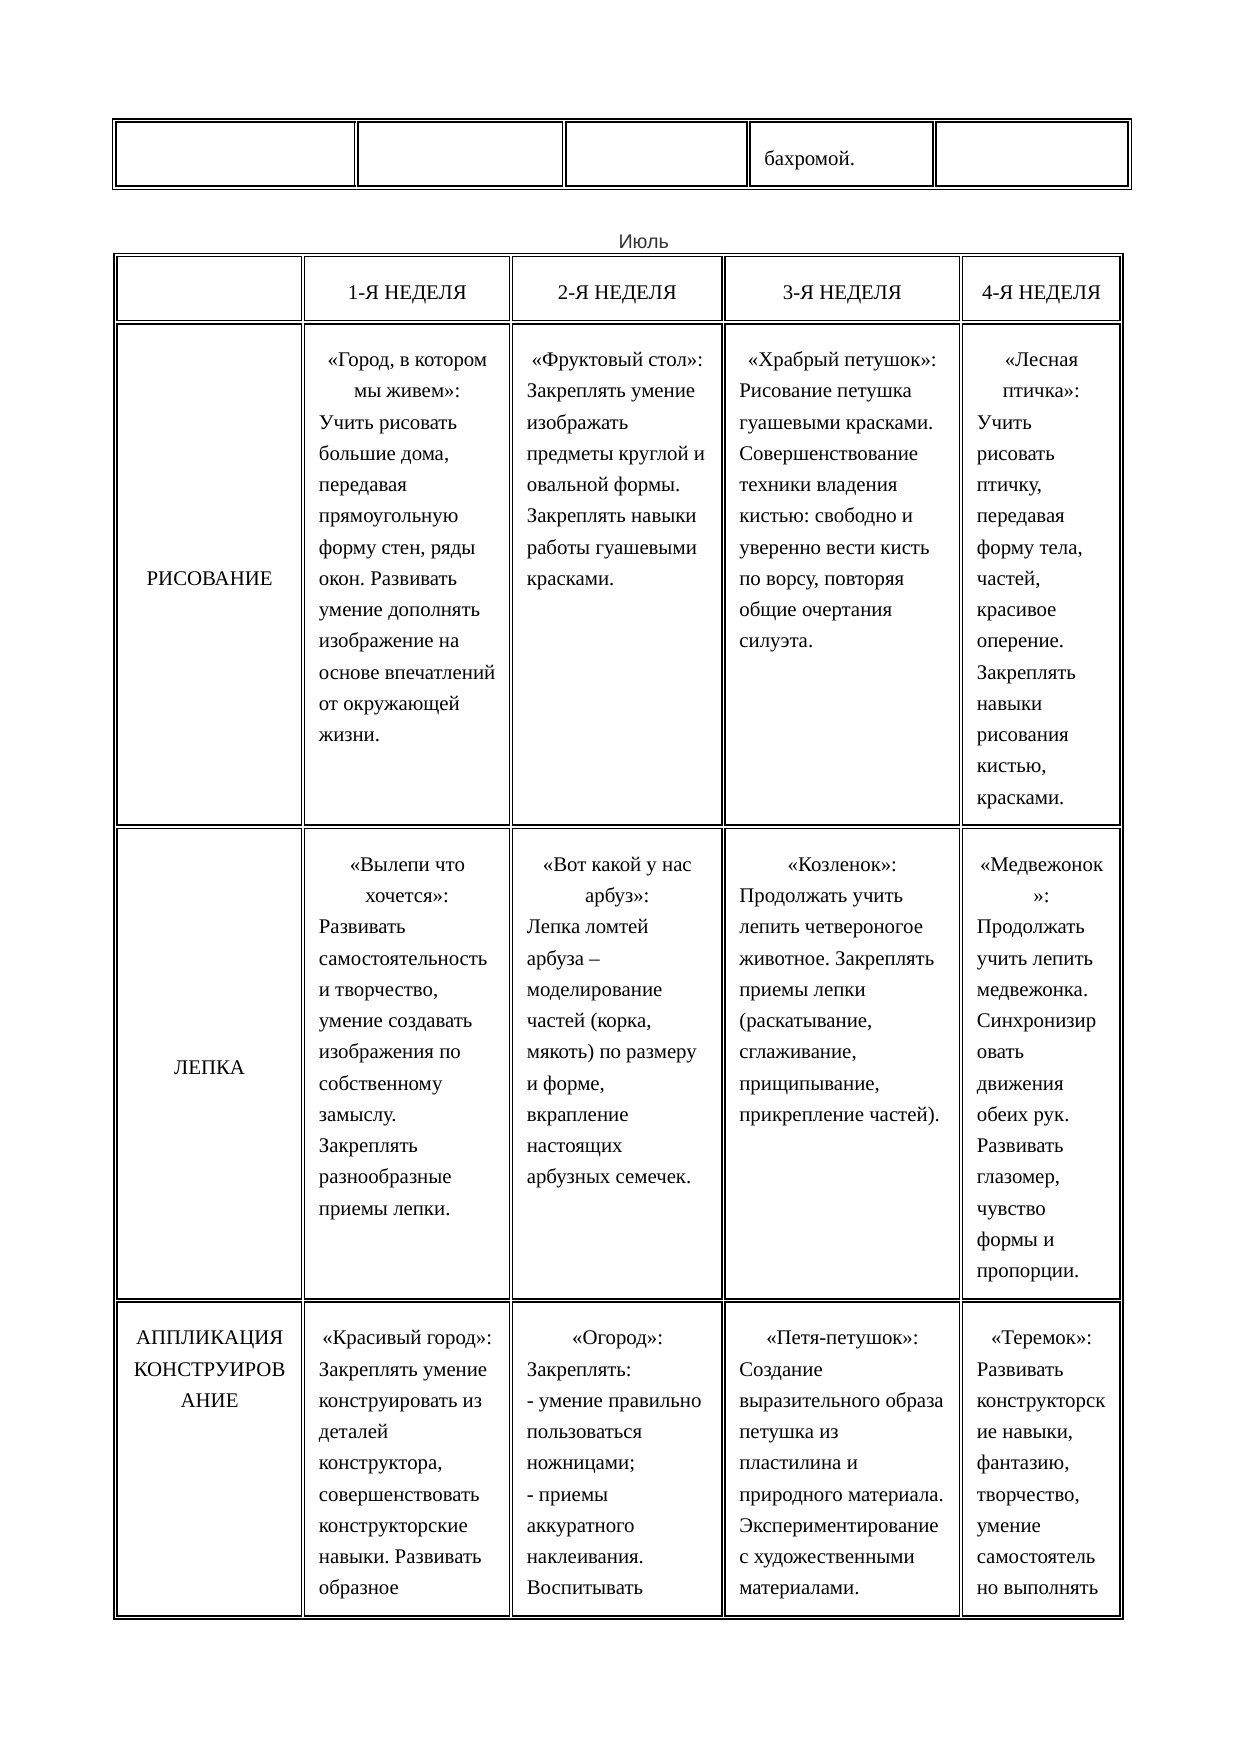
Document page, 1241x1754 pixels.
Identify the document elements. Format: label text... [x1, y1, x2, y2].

table_header 2-Я НЕДЕЛЯ [513, 257, 721, 320]
table_cell «Вот какой у нас арбуз»: Лепка ломтей арбуза – моделирование частей (корка, мякоть) по размеру и форме, вкрапление настоящих арбузных семечек. [513, 829, 721, 1298]
table_cell ЛЕПКА [118, 829, 301, 1298]
table_cell «Козленок»: Продолжать учить лепить четвероногое животное. Закреплять приемы лепки (раскатывание, сглаживание, прищипывание, прикрепление частей). [726, 829, 959, 1298]
text Июль [165, 221, 1122, 252]
table_cell «Лесная птичка»: Учить рисовать птичку, передавая форму тела, частей, красивое оперение. Закреплять навыки рисования кистью, красками. [963, 325, 1119, 824]
table_cell [567, 123, 746, 185]
table_cell «Храбрый петушок»: Рисование петушка гуашевыми красками. Совершенствование техники владения кистью: свободно и уверенно вести кисть по ворсу, повторяя общие очертания силуэта. [726, 325, 959, 824]
table_header 1-Я НЕДЕЛЯ [305, 257, 509, 320]
table_header 4-Я НЕДЕЛЯ [963, 257, 1119, 320]
table_cell «Огород»: Закреплять: - умение правильно пользоваться ножницами; - приемы аккуратного наклеивания. Воспитывать [513, 1303, 721, 1615]
table_cell АППЛИКАЦИЯ КОНСТРУИРОВАНИЕ [118, 1303, 301, 1615]
table_cell [117, 123, 354, 185]
table_header 3-Я НЕДЕЛЯ [726, 257, 959, 320]
table_cell [359, 123, 562, 185]
table_cell «Теремок»: Развивать конструкторские навыки, фантазию, творчество, умение самостоятельно выполнять [963, 1303, 1119, 1615]
table_cell [937, 123, 1127, 185]
table_cell «Красивый город»: Закреплять умение конструировать из деталей конструктора, совершенствовать конструкторские навыки. Развивать образное [305, 1303, 509, 1615]
table_cell «Вылепи что хочется»: Развивать самостоятельность и творчество, умение создавать изображения по собственному замыслу. Закреплять разнообразные приемы лепки. [305, 829, 509, 1298]
table_cell бахромой. [751, 123, 932, 185]
table_cell РИСОВАНИЕ [118, 325, 301, 824]
table_cell «Город, в котором мы живем»: Учить рисовать большие дома, передавая прямоугольную форму стен, ряды окон. Развивать умение дополнять изображение на основе впечатлений от окружающей жизни. [305, 325, 509, 824]
table_cell «Петя-петушок»: Создание выразительного образа петушка из пластилина и природного материала. Экспериментирование с художественными материалами. [726, 1303, 959, 1615]
table_cell «Фруктовый стол»: Закреплять умение изображать предметы круглой и овальной формы. Закреплять навыки работы гуашевыми красками. [513, 325, 721, 824]
table_cell «Медвежонок»: Продолжать учить лепить медвежонка. Синхронизировать движения обеих рук. Развивать глазомер, чувство формы и пропорции. [963, 829, 1119, 1298]
table_header [118, 257, 301, 320]
